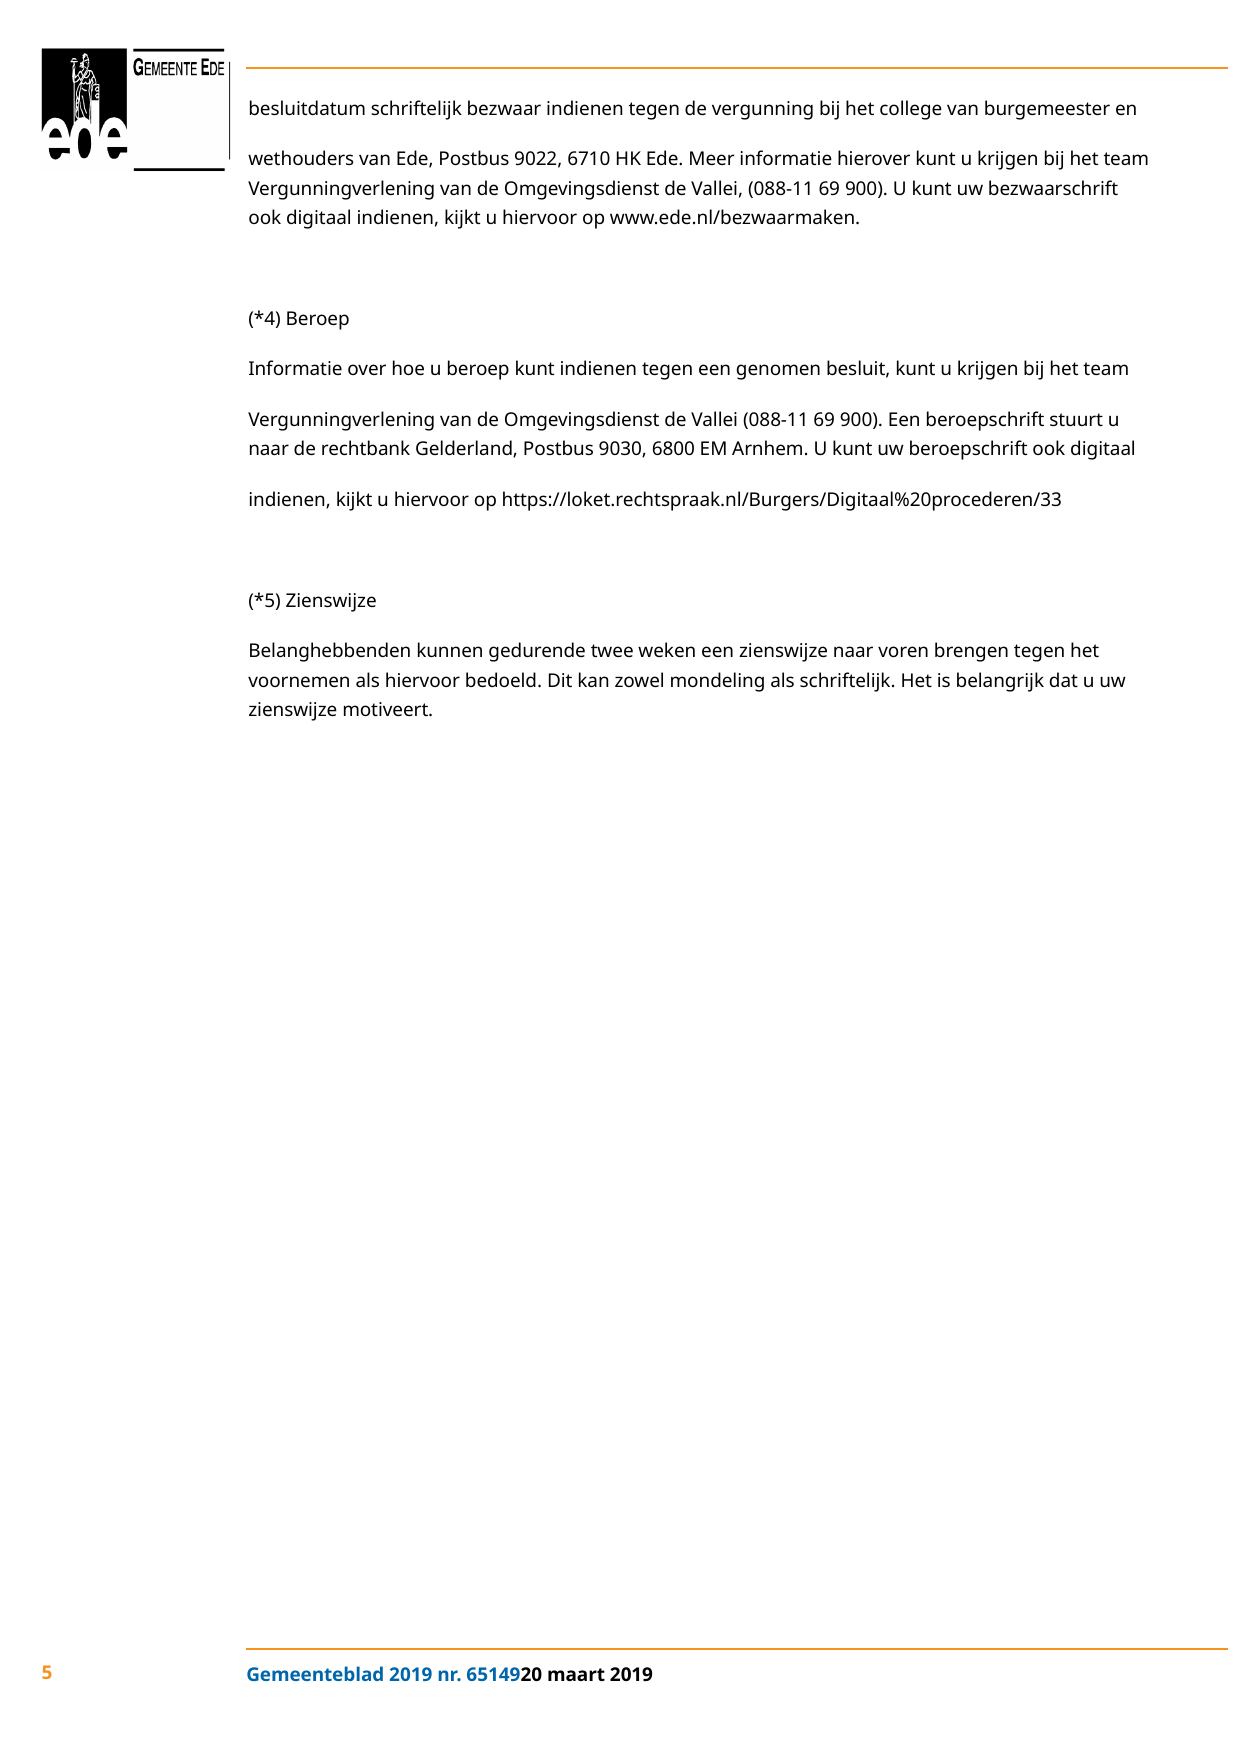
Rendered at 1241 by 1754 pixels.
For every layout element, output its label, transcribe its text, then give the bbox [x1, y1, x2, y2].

text indienen, kijkt u hiervoor op https://loket.rechtspraak.nl/Burgers/Digitaal%20procederen/33 [248, 486, 1152, 512]
picture [41, 47, 231, 172]
text wethouders van Ede, Postbus 9022, 6710 HK Ede. Meer informatie hierover kunt u krijgen bij het team Vergunningverlening van de Omgevingsdienst de Vallei, (088-11 69 900). U kunt uw bezwaarschrift ook digitaal indienen, kijkt u hiervoor op www.ede.nl/bezwaarmaken. [248, 145, 1152, 230]
text Belanghebbenden kunnen gedurende twee weken een zienswijze naar voren brengen tegen het voornemen als hiervoor bedoeld. Dit kan zowel mondeling als schriftelijk. Het is belangrijk dat u uw zienswijze motiveert. [248, 637, 1152, 722]
text besluitdatum schriftelijk bezwaar indienen tegen de vergunning bij het college van burgemeester en [248, 95, 1152, 121]
text Informatie over hoe u beroep kunt indienen tegen een genomen besluit, kunt u krijgen bij het team [248, 356, 1152, 381]
text (*4) Beroep [248, 305, 1152, 331]
text (*5) Zienswijze [248, 587, 1152, 613]
text Vergunningverlening van de Omgevingsdienst de Vallei (088-11 69 900). Een beroepschrift stuurt u naar de rechtbank Gelderland, Postbus 9030, 6800 EM Arnhem. U kunt uw beroepschrift ook digitaal [248, 406, 1152, 461]
